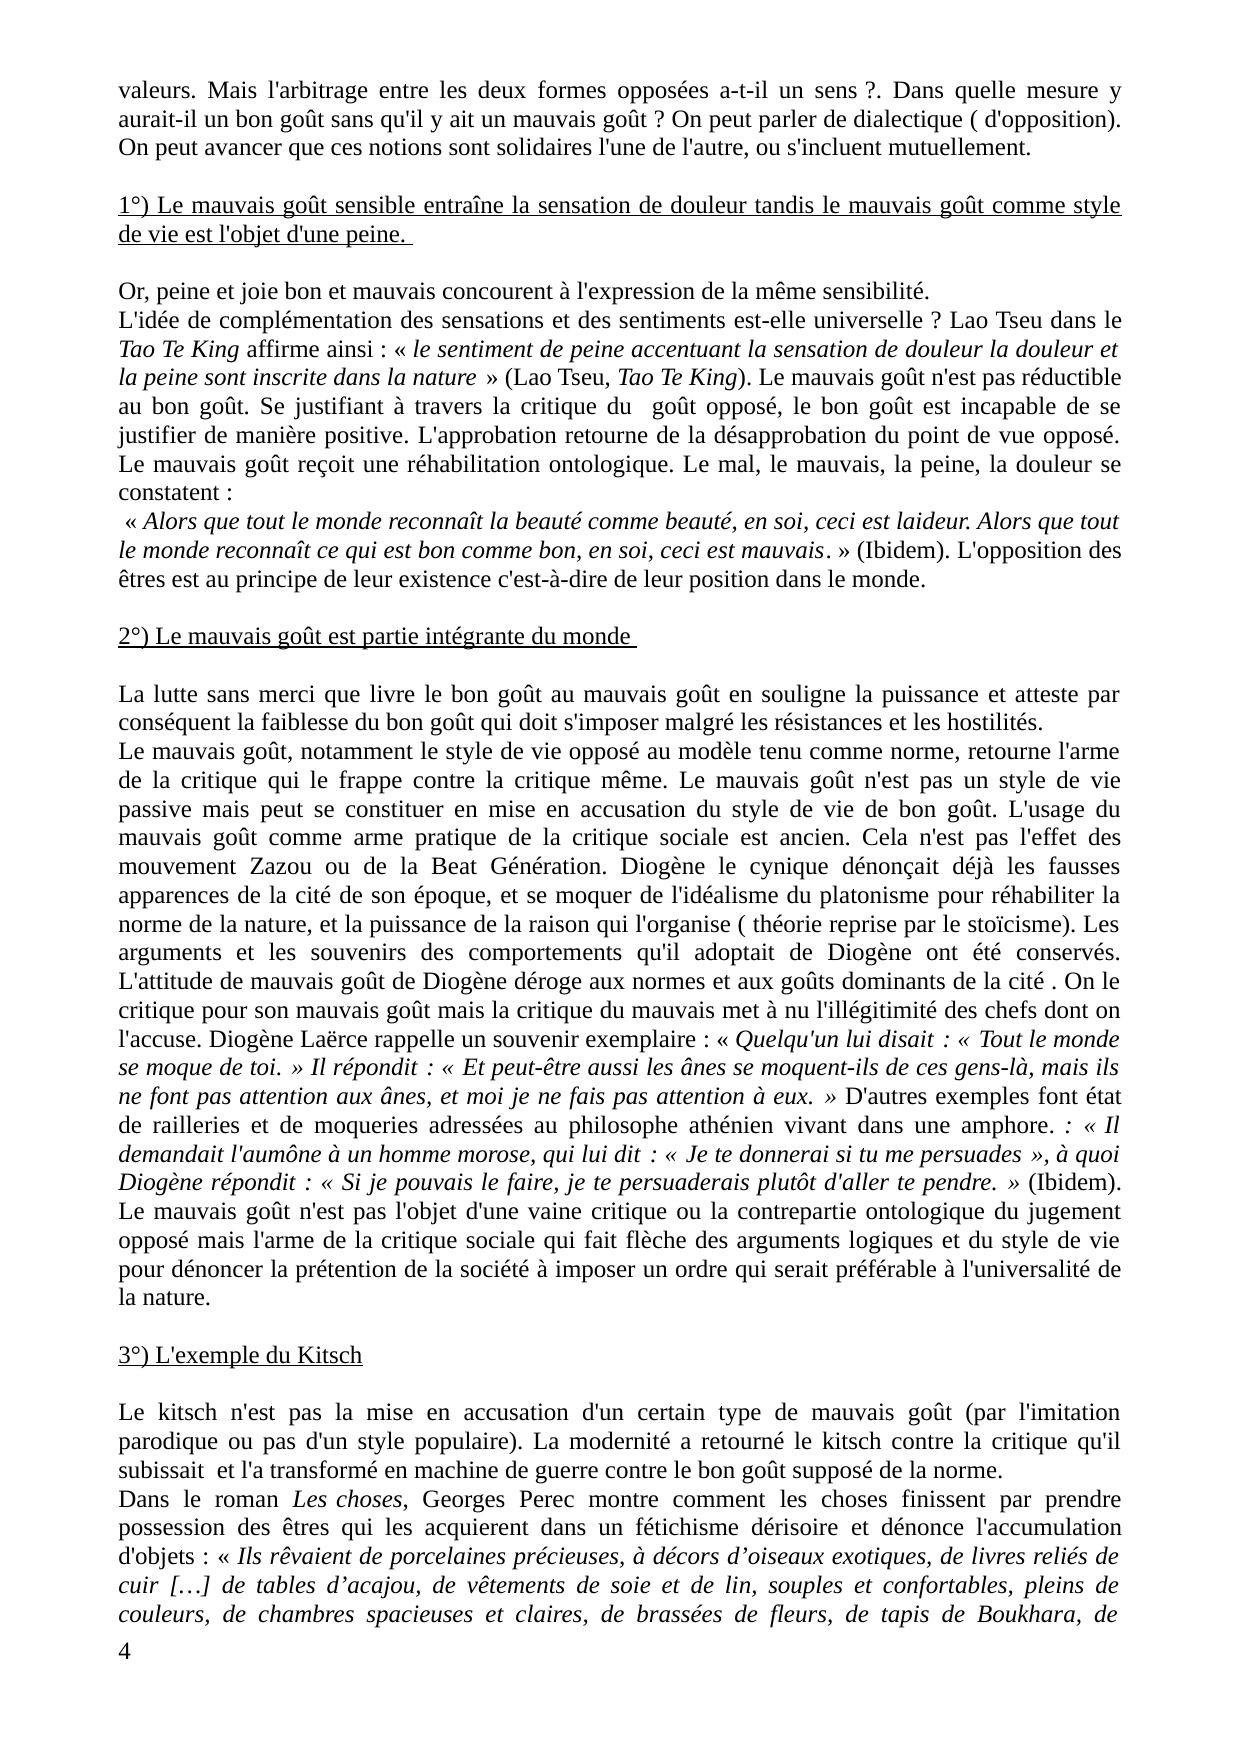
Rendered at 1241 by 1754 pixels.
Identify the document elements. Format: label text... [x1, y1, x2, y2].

text « Alors que tout le monde reconnaît la beauté comme beauté, en soi, ceci est laideur. Alors que tout le monde reconnaît ce qui est bon comme bon, en soi, ceci est mauvais. » (Ibidem). L'opposition des êtres est au principe de leur existence c'est-à-dire de leur position dans le monde. [118, 506, 1122, 592]
text Le mauvais goût, notamment le style de vie opposé au modèle tenu comme norme, retourne l'arme de la critique qui le frappe contre la critique même. Le mauvais goût n'est pas un style de vie passive mais peut se constituer en mise en accusation du style de vie de bon goût. L'usage du mauvais goût comme arme pratique de la critique sociale est ancien. Cela n'est pas l'effet des mouvement Zazou ou de la Beat Génération. Diogène le cynique dénonçait déjà les fausses apparences de la cité de son époque, et se moquer de l'idéalisme du platonisme pour réhabiliter la norme de la nature, et la puissance de la raison qui l'organise ( théorie reprise par le stoïcisme). Les arguments et les souvenirs des comportements qu'il adoptait de Diogène ont été conservés. L'attitude de mauvais goût de Diogène déroge aux normes et aux goûts dominants de la cité . On le critique pour son mauvais goût mais la critique du mauvais met à nu l'illégitimité des chefs dont on l'accuse. Diogène Laërce rappelle un souvenir exemplaire : « Quelqu'un lui disait : « Tout le monde se moque de toi. » Il répondit : « Et peut-être aussi les ânes se moquent-ils de ces gens-là, mais ils ne font pas attention aux ânes, et moi je ne fais pas attention à eux. » D'autres exemples font état de railleries et de moqueries adressées au philosophe athénien vivant dans une amphore. : « Il demandait l'aumône à un homme morose, qui lui dit : « Je te donnerai si tu me persuades », à quoi Diogène répondit : « Si je pouvais le faire, je te persuaderais plutôt d'aller te pendre. » (Ibidem). Le mauvais goût n'est pas l'objet d'une vaine critique ou la contrepartie ontologique du jugement opposé mais l'arme de la critique sociale qui fait flèche des arguments logiques et du style de vie pour dénoncer la prétention de la société à imposer un ordre qui serait préférable à l'universalité de la nature. [118, 736, 1122, 1311]
text valeurs. Mais l'arbitrage entre les deux formes opposées a-t-il un sens ?. Dans quelle mesure y aurait-il un bon goût sans qu'il y ait un mauvais goût ? On peut parler de dialectique ( d'opposition). On peut avancer que ces notions sont solidaires l'une de l'autre, ou s'incluent mutuellement. [118, 75, 1122, 161]
text Or, peine et joie bon et mauvais concourent à l'expression de la même sensibilité. [118, 276, 1122, 305]
text La lutte sans merci que livre le bon goût au mauvais goût en souligne la puissance et atteste par conséquent la faiblesse du bon goût qui doit s'imposer malgré les résistances et les hostilités. [118, 679, 1122, 736]
text Dans le roman Les choses, Georges Perec montre comment les choses finissent par prendre possession des êtres qui les acquierent dans un fétichisme dérisoire et dénonce l'accumulation d'objets : « Ils rêvaient de porcelaines précieuses, à décors d’oiseaux exotiques, de livres reliés de cuir […] de tables d’acajou, de vêtements de soie et de lin, souples et confortables, pleins de couleurs, de chambres spacieuses et claires, de brassées de fleurs, de tapis de Boukhara, de [118, 1484, 1122, 1627]
text de vie est l'objet d'une peine. [118, 216, 1122, 247]
text L'idée de complémentation des sensations et des sentiments est-elle universelle ? Lao Tseu dans le Tao Te King affirme ainsi : « le sentiment de peine accentuant la sensation de douleur la douleur et la peine sont inscrite dans la nature » (Lao Tseu, Tao Te King). Le mauvais goût n'est pas réductible au bon goût. Se justifiant à travers la critique du goût opposé, le bon goût est incapable de se justifier de manière positive. L'approbation retourne de la désapprobation du point de vue opposé. Le mauvais goût reçoit une réhabilitation ontologique. Le mal, le mauvais, la peine, la douleur se constatent : [118, 305, 1122, 506]
text Le kitsch n'est pas la mise en accusation d'un certain type de mauvais goût (par l'imitation parodique ou pas d'un style populaire). La modernité a retourné le kitsch contre la critique qu'il subissait et l'a transformé en machine de guerre contre le bon goût supposé de la norme. [118, 1397, 1122, 1484]
text 3°) L'exemple du Kitsch [118, 1340, 1122, 1369]
text 2°) Le mauvais goût est partie intégrante du monde [118, 621, 1122, 650]
text 1°) Le mauvais goût sensible entraîne la sensation de douleur tandis le mauvais goût comme style [118, 190, 1122, 215]
